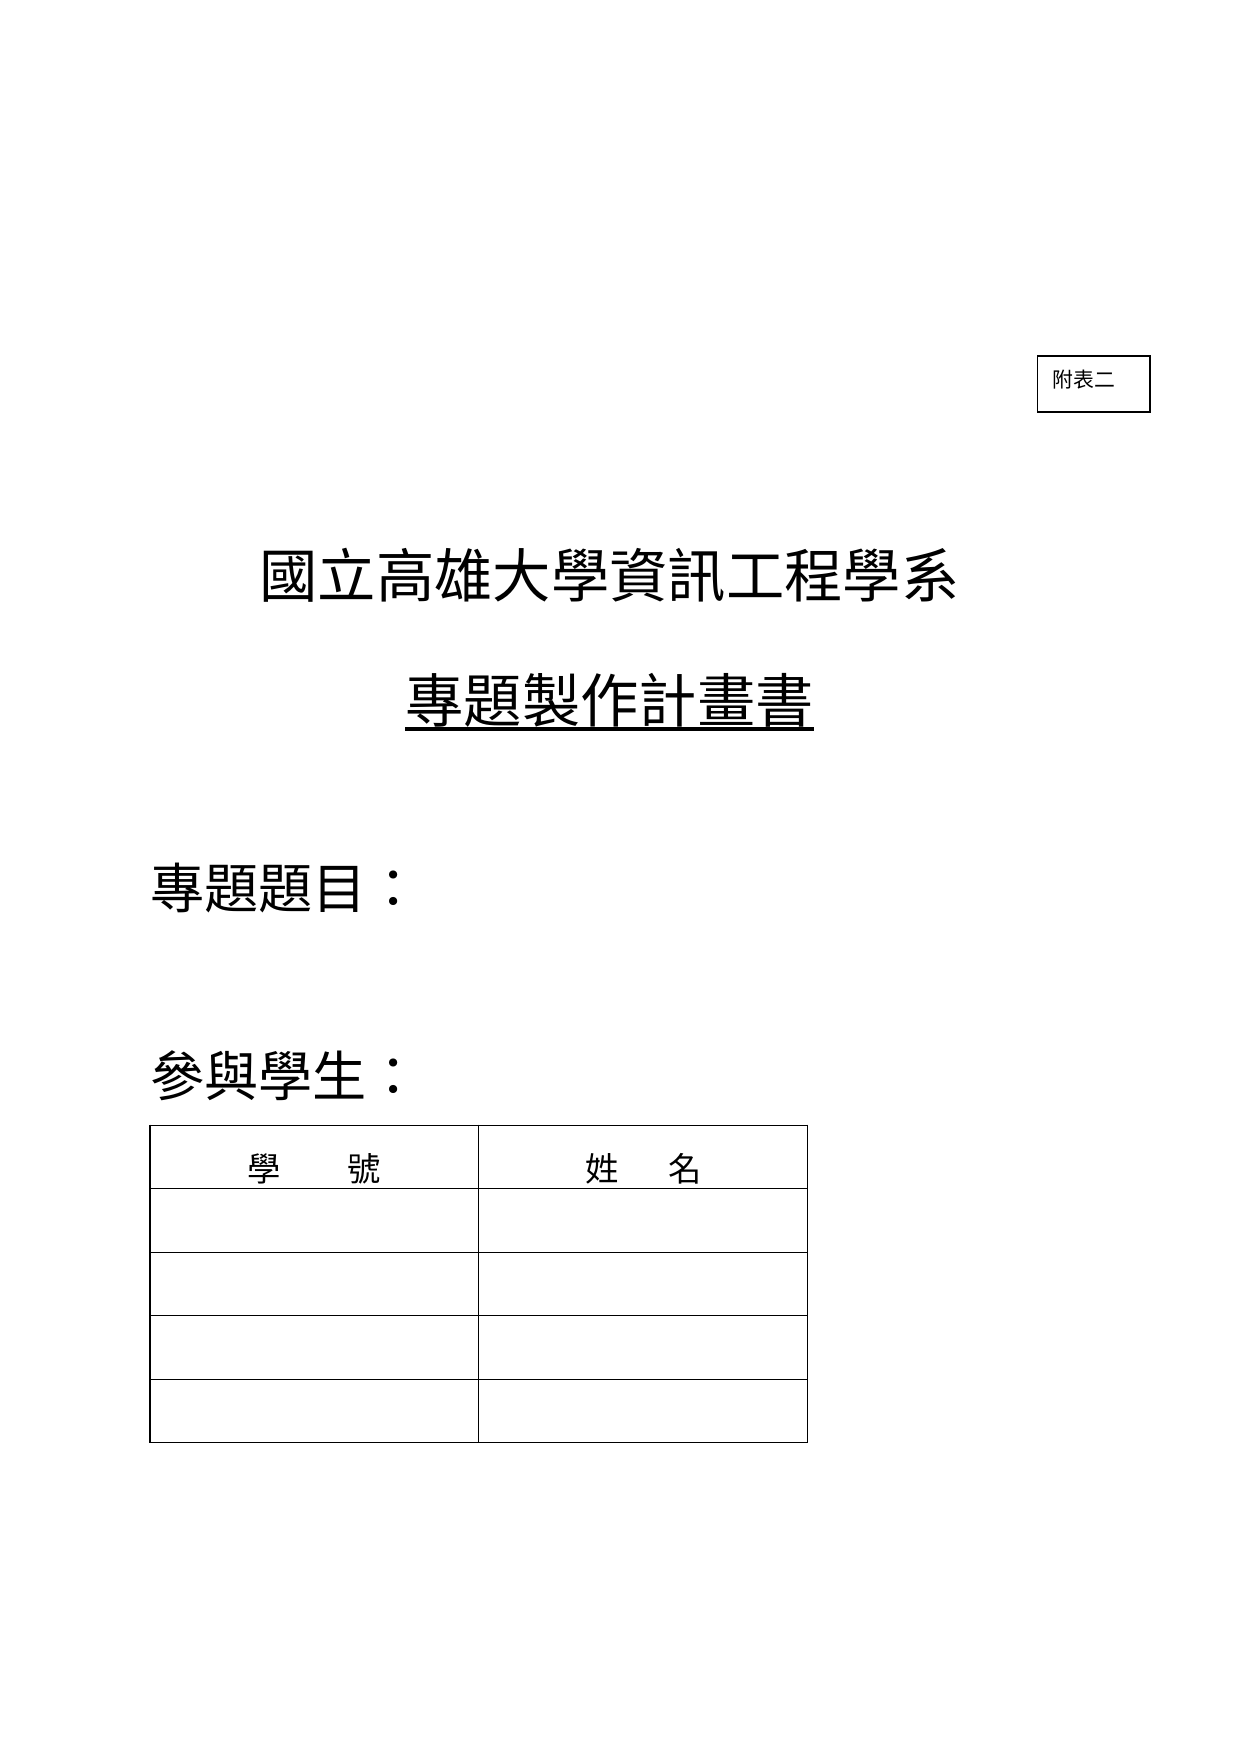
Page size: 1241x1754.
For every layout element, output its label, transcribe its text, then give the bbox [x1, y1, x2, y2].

table_cell [151, 1189, 478, 1252]
table_cell [151, 1316, 478, 1379]
table_header 學 號 [151, 1126, 478, 1188]
table_cell [151, 1380, 478, 1442]
text 參與學生： [150, 999, 1069, 1124]
table_header 姓 名 [479, 1126, 807, 1188]
table_cell [479, 1189, 807, 1252]
text 專題製作計畫書 [150, 624, 1069, 749]
table_cell [479, 1253, 807, 1315]
table_cell [479, 1380, 807, 1442]
table_cell [151, 1253, 478, 1315]
text 國立高雄大學資訊工程學系 [150, 499, 1069, 624]
table_cell [479, 1316, 807, 1379]
text 專題題目： [150, 812, 1069, 937]
